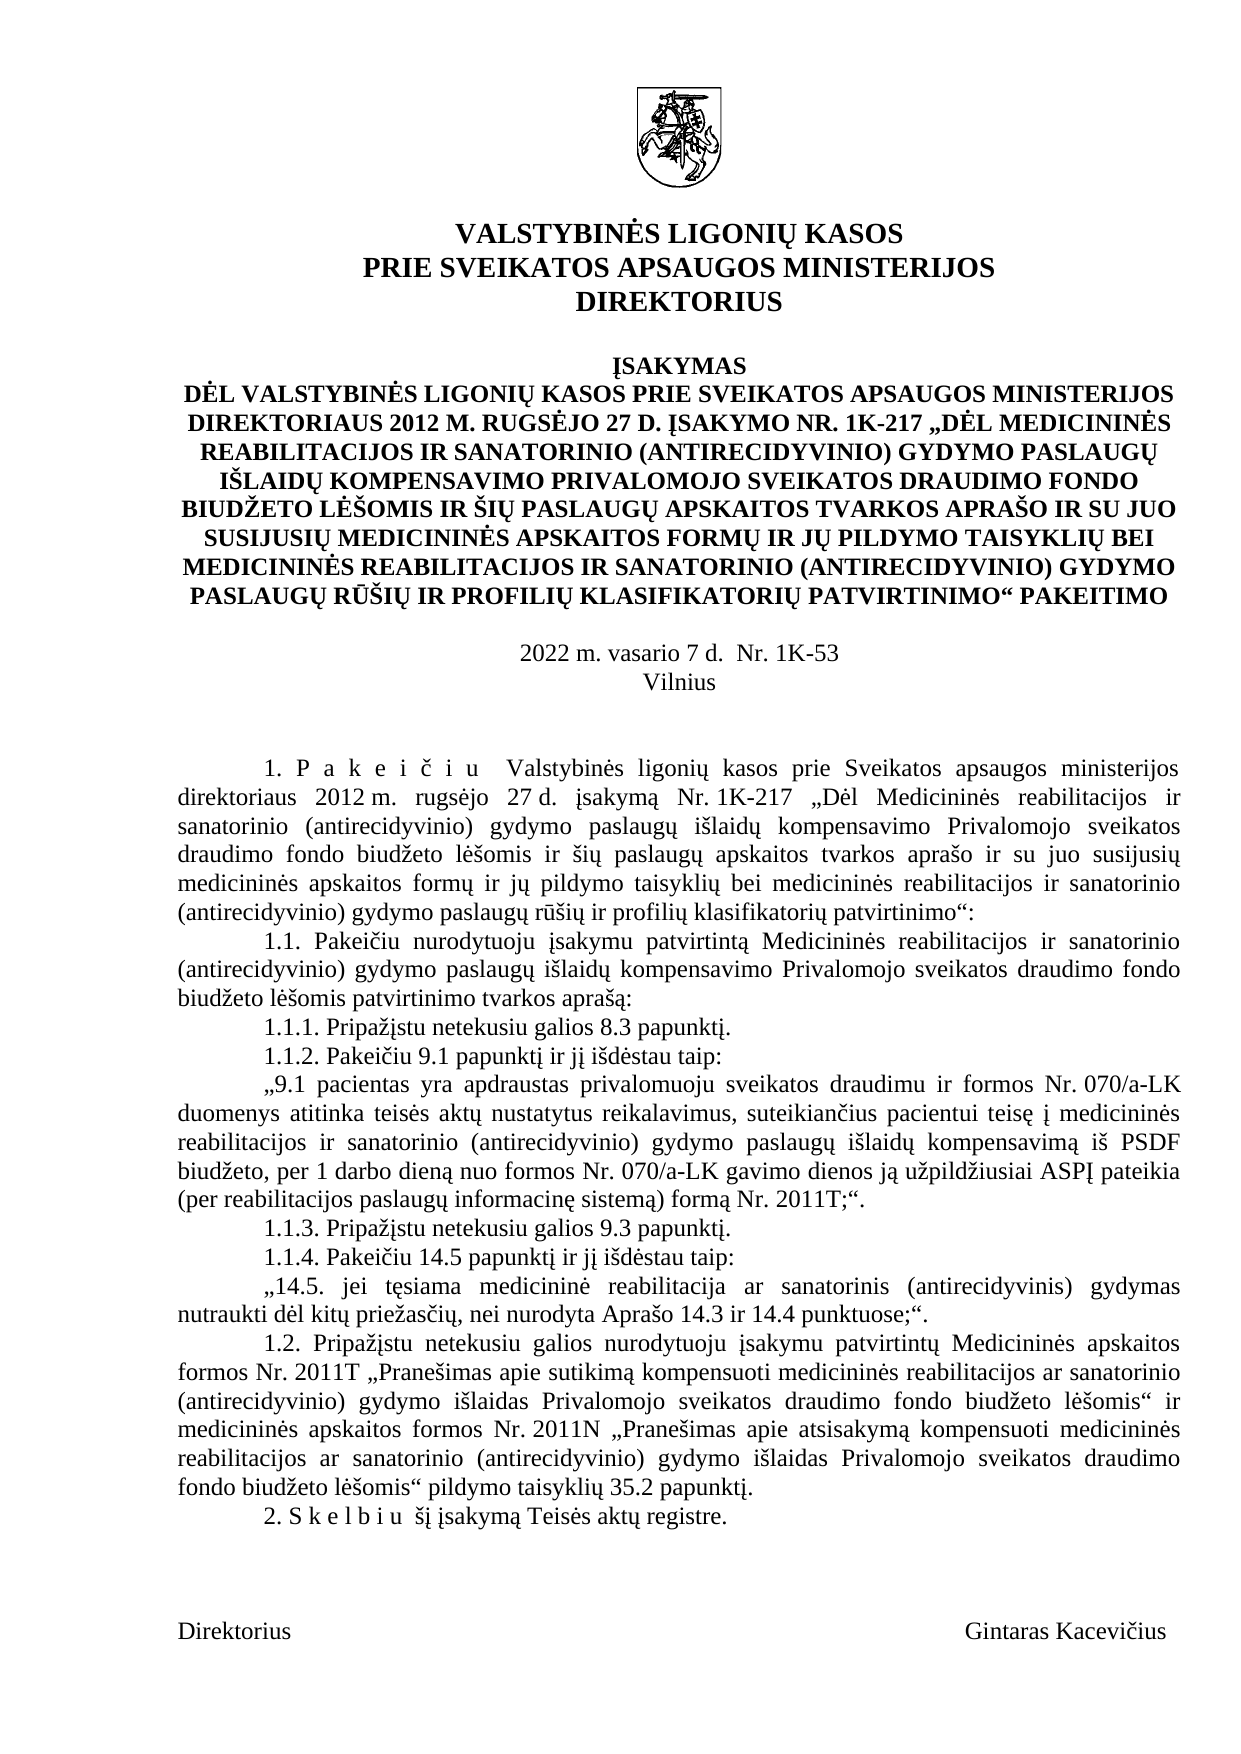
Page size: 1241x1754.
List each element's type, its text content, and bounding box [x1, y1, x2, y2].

text DIREKTORIUS [177, 284, 1181, 317]
text PRIE SVEIKATOS APSAUGOS MINISTERIJOS [177, 250, 1181, 284]
text 1. P a k e i č i u Valstybinės ligonių kasos prie Sveikatos apsaugos ministerijos direktoriaus 2012 m. rugsėjo 27 d. įsakymą Nr. 1K-217 „Dėl Medicininės reabilitacijos ir sanatorinio (antirecidyvinio) gydymo paslaugų išlaidų kompensavimo Privalomojo sveikatos draudimo fondo biudžeto lėšomis ir šių paslaugų apskaitos tvarkos aprašo ir su juo susijusių medicininės apskaitos formų ir jų pildymo taisyklių bei medicininės reabilitacijos ir sanatorinio (antirecidyvinio) gydymo paslaugų rūšių ir profilių klasifikatorių patvirtinimo“: [177, 753, 1181, 926]
text 2022 m. vasario 7 d. Nr. 1K-53 [177, 638, 1181, 667]
text Vilnius [177, 667, 1181, 696]
text ĮSAKYMAS [177, 351, 1181, 379]
text 2. S k e l b i u šį įsakymą Teisės aktų registre. [177, 1501, 1181, 1529]
text 1.1.3. Pripažįstu netekusiu galios 9.3 papunktį. [177, 1213, 1181, 1242]
text „9.1 pacientas yra apdraustas privalomuoju sveikatos draudimu ir formos Nr. 070/a-LK duomenys atitinka teisės aktų nustatytus reikalavimus, suteikiančius pacientui teisę į medicininės reabilitacijos ir sanatorinio (antirecidyvinio) gydymo paslaugų išlaidų kompensavimą iš PSDF biudžeto, per 1 darbo dieną nuo formos Nr. 070/a-LK gavimo dienos ją užpildžiusiai ASPĮ pateikia (per reabilitacijos paslaugų informacinę sistemą) formą Nr. 2011T;“. [177, 1069, 1181, 1213]
text VALSTYBINĖS LIGONIŲ KASOS [177, 217, 1181, 250]
text 1.1.4. Pakeičiu 14.5 papunktį ir jį išdėstau taip: [177, 1242, 1181, 1271]
text „14.5. jei tęsiama medicininė reabilitacija ar sanatorinis (antirecidyvinis) gydymas nutraukti dėl kitų priežasčių, nei nurodyta Aprašo 14.3 ir 14.4 punktuose;“. [177, 1271, 1181, 1328]
text Direktorius Gintaras Kacevičius [177, 1616, 1181, 1644]
text DĖL VALSTYBINĖS LIGONIŲ KASOS PRIE SVEIKATOS APSAUGOS MINISTERIJOS DIREKTORIAUS 2012 M. RUGSĖJO 27 D. ĮSAKYMO Nr. 1K-217 „DĖL MEDICININĖS REABILITACIJOS IR SANATORINIO (ANTIRECIDYVINIO) GYDYMO PASLAUGŲ IŠLAIDŲ KOMPENSAVIMO PRIVALOMOJO SVEIKATOS DRAUDIMO FONDO BIUDŽETO LĖŠOMIS IR ŠIŲ PASLAUGŲ APSKAITOS TVARKOS APRAŠO IR SU JUO SUSIJUSIŲ MEDICININĖS APSKAITOS FORMŲ IR JŲ PILDYMO TAISYKLIŲ BEI MEDICININĖS REABILITACIJOS IR SANATORINIO (ANTIRECIDYVINIO) GYDYMO PASLAUGŲ RŪŠIŲ IR PROFILIŲ KLASIFIKATORIŲ PATVIRTINIMO“ PAKEITIMO [177, 379, 1181, 609]
text 1.2. Pripažįstu netekusiu galios nurodytuoju įsakymu patvirtintų Medicininės apskaitos formos Nr. 2011T „Pranešimas apie sutikimą kompensuoti medicininės reabilitacijos ar sanatorinio (antirecidyvinio) gydymo išlaidas Privalomojo sveikatos draudimo fondo biudžeto lėšomis“ ir medicininės apskaitos formos Nr. 2011N „Pranešimas apie atsisakymą kompensuoti medicininės reabilitacijos ar sanatorinio (antirecidyvinio) gydymo išlaidas Privalomojo sveikatos draudimo fondo biudžeto lėšomis“ pildymo taisyklių 35.2 papunktį. [177, 1328, 1181, 1501]
text 1.1. Pakeičiu nurodytuoju įsakymu patvirtintą Medicininės reabilitacijos ir sanatorinio (antirecidyvinio) gydymo paslaugų išlaidų kompensavimo Privalomojo sveikatos draudimo fondo biudžeto lėšomis patvirtinimo tvarkos aprašą: [177, 926, 1181, 1012]
text 1.1.2. Pakeičiu 9.1 papunktį ir jį išdėstau taip: [177, 1041, 1181, 1069]
text 1.1.1. Pripažįstu netekusiu galios 8.3 papunktį. [177, 1012, 1181, 1041]
